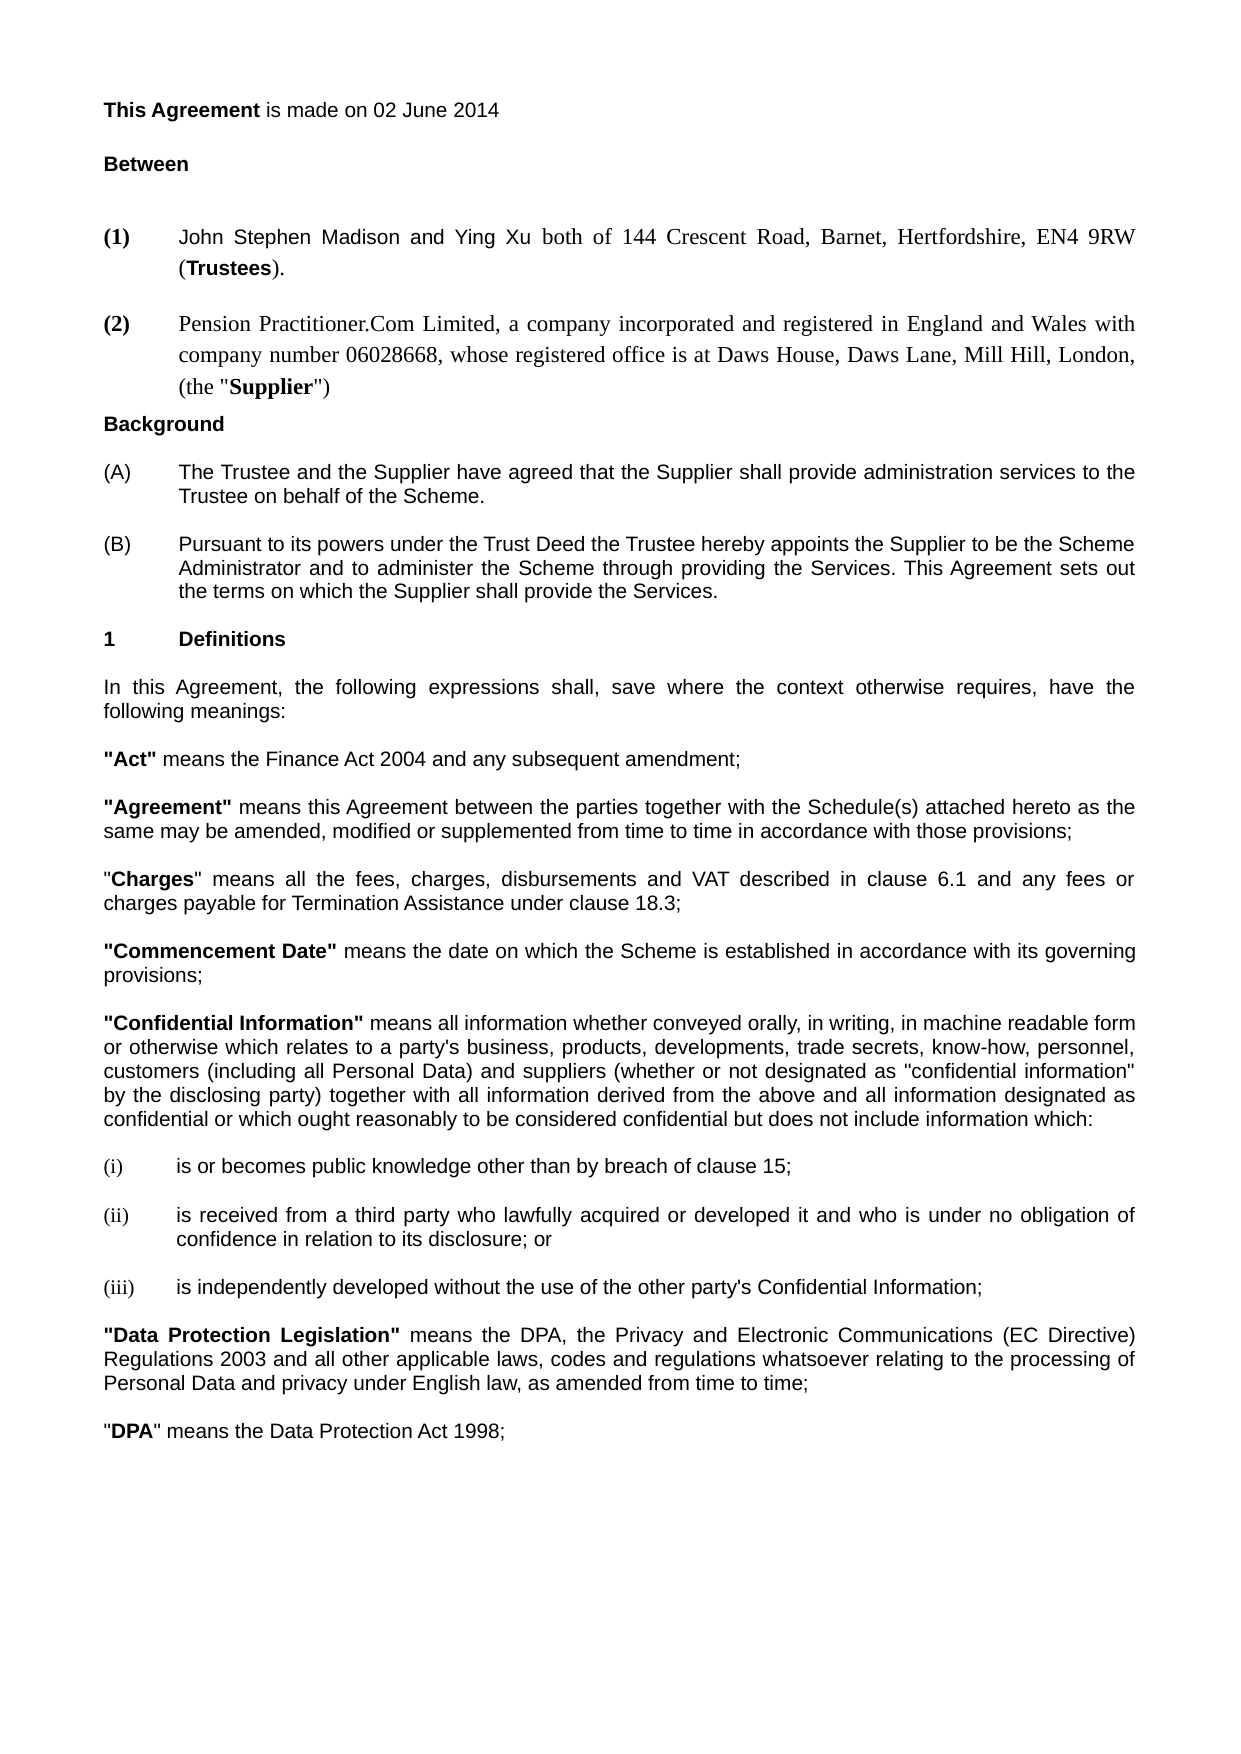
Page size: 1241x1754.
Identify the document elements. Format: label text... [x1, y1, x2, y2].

text Background [103, 412, 1137, 436]
list is received from a third party who lawfully acquired or developed it and who is under no obligation of confidence in relation to its disclosure; or [103, 1202, 1137, 1251]
text In this Agreement, the following expressions shall, save where the context otherwise requires, have the following meanings: [103, 675, 1137, 723]
text "Act" means the Finance Act 2004 and any subsequent amendment; [103, 747, 1137, 771]
text "Agreement" means this Agreement between the parties together with the Schedule(s) attached hereto as the same may be amended, modified or supplemented from time to time in accordance with those provisions; [103, 795, 1137, 843]
subtitle John Stephen Madison and Ying Xu both of 144 Crescent Road, Barnet, Hertfordshire, EN4 9RW (Trustees). [103, 218, 1137, 280]
text This Agreement is made on 02 June 2014 [103, 98, 1137, 122]
subtitle Pension Practitioner.Com Limited, a company incorporated and registered in England and Wales with company number 06028668, whose registered office is at Daws House, Daws Lane, Mill Hill, London, (the "Supplier") [103, 305, 1137, 399]
text "Charges" means all the fees, charges, disbursements and VAT described in clause 6.1 and any fees or charges payable for Termination Assistance under clause 18.3; [103, 867, 1137, 915]
list is or becomes public knowledge other than by breach of clause 15; [103, 1154, 1137, 1178]
text "Commencement Date" means the date on which the Scheme is established in accordance with its governing provisions; [103, 939, 1137, 987]
text "Data Protection Legislation" means the DPA, the Privacy and Electronic Communications (EC Directive) Regulations 2003 and all other applicable laws, codes and regulations whatsoever relating to the processing of Personal Data and privacy under English law, as amended from time to time; [103, 1323, 1137, 1394]
list is independently developed without the use of the other party's Confidential Information; [103, 1274, 1137, 1299]
text "Confidential Information" means all information whether conveyed orally, in writing, in machine readable form or otherwise which relates to a party's business, products, developments, trade secrets, know-how, personnel, customers (including all Personal Data) and suppliers (whether or not designated as "confidential information" by the disclosing party) together with all information derived from the above and all information designated as confidential or which ought reasonably to be considered confidential but does not include information which: [103, 1011, 1137, 1130]
text 1 Definitions [103, 627, 1137, 651]
text Between [103, 152, 1137, 176]
text (B) Pursuant to its powers under the Trust Deed the Trustee hereby appoints the Supplier to be the Scheme Administrator and to administer the Scheme through providing the Services. This Agreement sets out the terms on which the Supplier shall provide the Services. [103, 531, 1137, 603]
text "DPA" means the Data Protection Act 1998; [103, 1418, 1137, 1442]
text (A) The Trustee and the Supplier have agreed that the Supplier shall provide administration services to the Trustee on behalf of the Scheme. [103, 459, 1137, 507]
